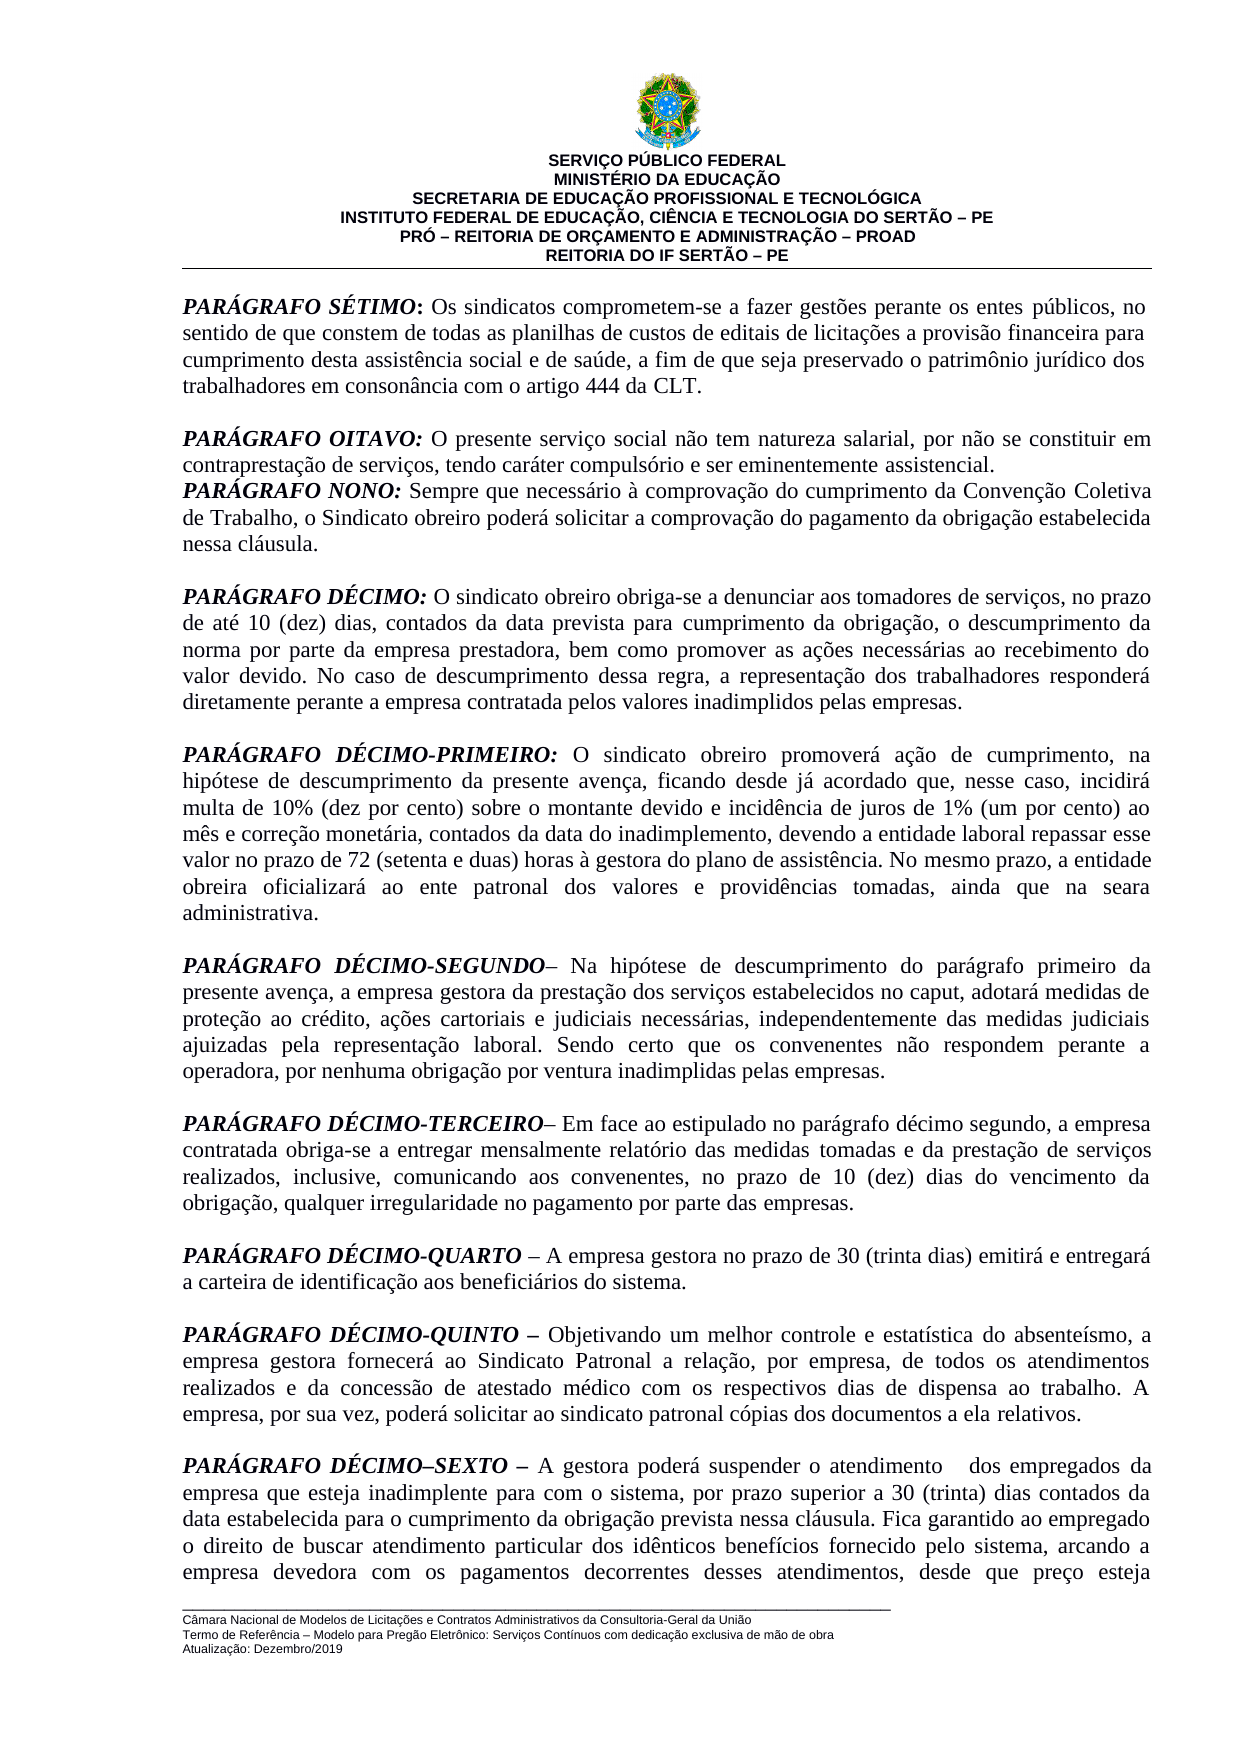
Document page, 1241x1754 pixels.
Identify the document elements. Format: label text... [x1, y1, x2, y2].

text PARÁGRAFO NONO: Sempre que necessário à comprovação do cumprimento da Convenção Coletiva de Trabalho, o Sindicato obreiro poderá solicitar a comprovação do pagamento da obrigação estabelecida nessa cláusula. [182, 477, 1152, 557]
text PARÁGRAFO DÉCIMO: O sindicato obreiro obriga-se a denunciar aos tomadores de serviços, no prazo de até 10 (dez) dias, contados da data prevista para cumprimento da obrigação, o descumprimento da norma por parte da empresa prestadora, bem como promover as ações necessárias ao recebimento do valor devido. No caso de descumprimento dessa regra, a representação dos trabalhadores responderá diretamente perante a empresa contratada pelos valores inadimplidos pelas empresas. [182, 583, 1152, 715]
text PARÁGRAFO DÉCIMO–SEXTO – A gestora poderá suspender o atendimento dos empregados da empresa que esteja inadimplente para com o sistema, por prazo superior a 30 (trinta) dias contados da data estabelecida para o cumprimento da obrigação prevista nessa cláusula. Fica garantido ao empregado o direito de buscar atendimento particular dos idênticos benefícios fornecido pelo sistema, arcando a empresa devedora com os pagamentos decorrentes desses atendimentos, desde que preço esteja [182, 1453, 1152, 1584]
text PARÁGRAFO SÉTIMO: Os sindicatos comprometem-se a fazer gestões perante os entes públicos, no sentido de que constem de todas as planilhas de custos de editais de licitações a provisão financeira para cumprimento desta assistência social e de saúde, a fim de que seja preservado o patrimônio jurídico dos trabalhadores em consonância com o artigo 444 da CLT. [182, 293, 1146, 398]
text PARÁGRAFO DÉCIMO-QUARTO – A empresa gestora no prazo de 30 (trinta dias) emitirá e entregará a carteira de identificação aos beneficiários do sistema. [182, 1242, 1152, 1294]
text PARÁGRAFO DÉCIMO-PRIMEIRO: O sindicato obreiro promoverá ação de cumprimento, na hipótese de descumprimento da presente avença, ficando desde já acordado que, nesse caso, incidirá multa de 10% (dez por cento) sobre o montante devido e incidência de juros de 1% (um por cento) ao mês e correção monetária, contados da data do inadimplemento, devendo a entidade laboral repassar esse valor no prazo de 72 (setenta e duas) horas à gestora do plano de assistência. No mesmo prazo, a entidade obreira oficializará ao ente patronal dos valores e providências tomadas, ainda que na seara administrativa. [182, 741, 1152, 926]
text PARÁGRAFO OITAVO: O presente serviço social não tem natureza salarial, por não se constituir em contraprestação de serviços, tendo caráter compulsório e ser eminentemente assistencial. [182, 425, 1152, 477]
text PARÁGRAFO DÉCIMO-SEGUNDO– Na hipótese de descumprimento do parágrafo primeiro da presente avença, a empresa gestora da prestação dos serviços estabelecidos no caput, adotará medidas de proteção ao crédito, ações cartoriais e judiciais necessárias, independentemente das medidas judiciais ajuizadas pela representação laboral. Sendo certo que os convenentes não respondem perante a operadora, por nenhuma obrigação por ventura inadimplidas pelas empresas. [182, 952, 1152, 1084]
text PARÁGRAFO DÉCIMO-TERCEIRO– Em face ao estipulado no parágrafo décimo segundo, a empresa contratada obriga-se a entregar mensalmente relatório das medidas tomadas e da prestação de serviços realizados, inclusive, comunicando aos convenentes, no prazo de 10 (dez) dias do vencimento da obrigação, qualquer irregularidade no pagamento por parte das empresas. [182, 1110, 1152, 1215]
text PARÁGRAFO DÉCIMO-QUINTO – Objetivando um melhor controle e estatística do absenteísmo, a empresa gestora fornecerá ao Sindicato Patronal a relação, por empresa, de todos os atendimentos realizados e da concessão de atestado médico com os respectivos dias de dispensa ao trabalho. A empresa, por sua vez, poderá solicitar ao sindicato patronal cópias dos documentos a ela relativos. [182, 1321, 1152, 1426]
